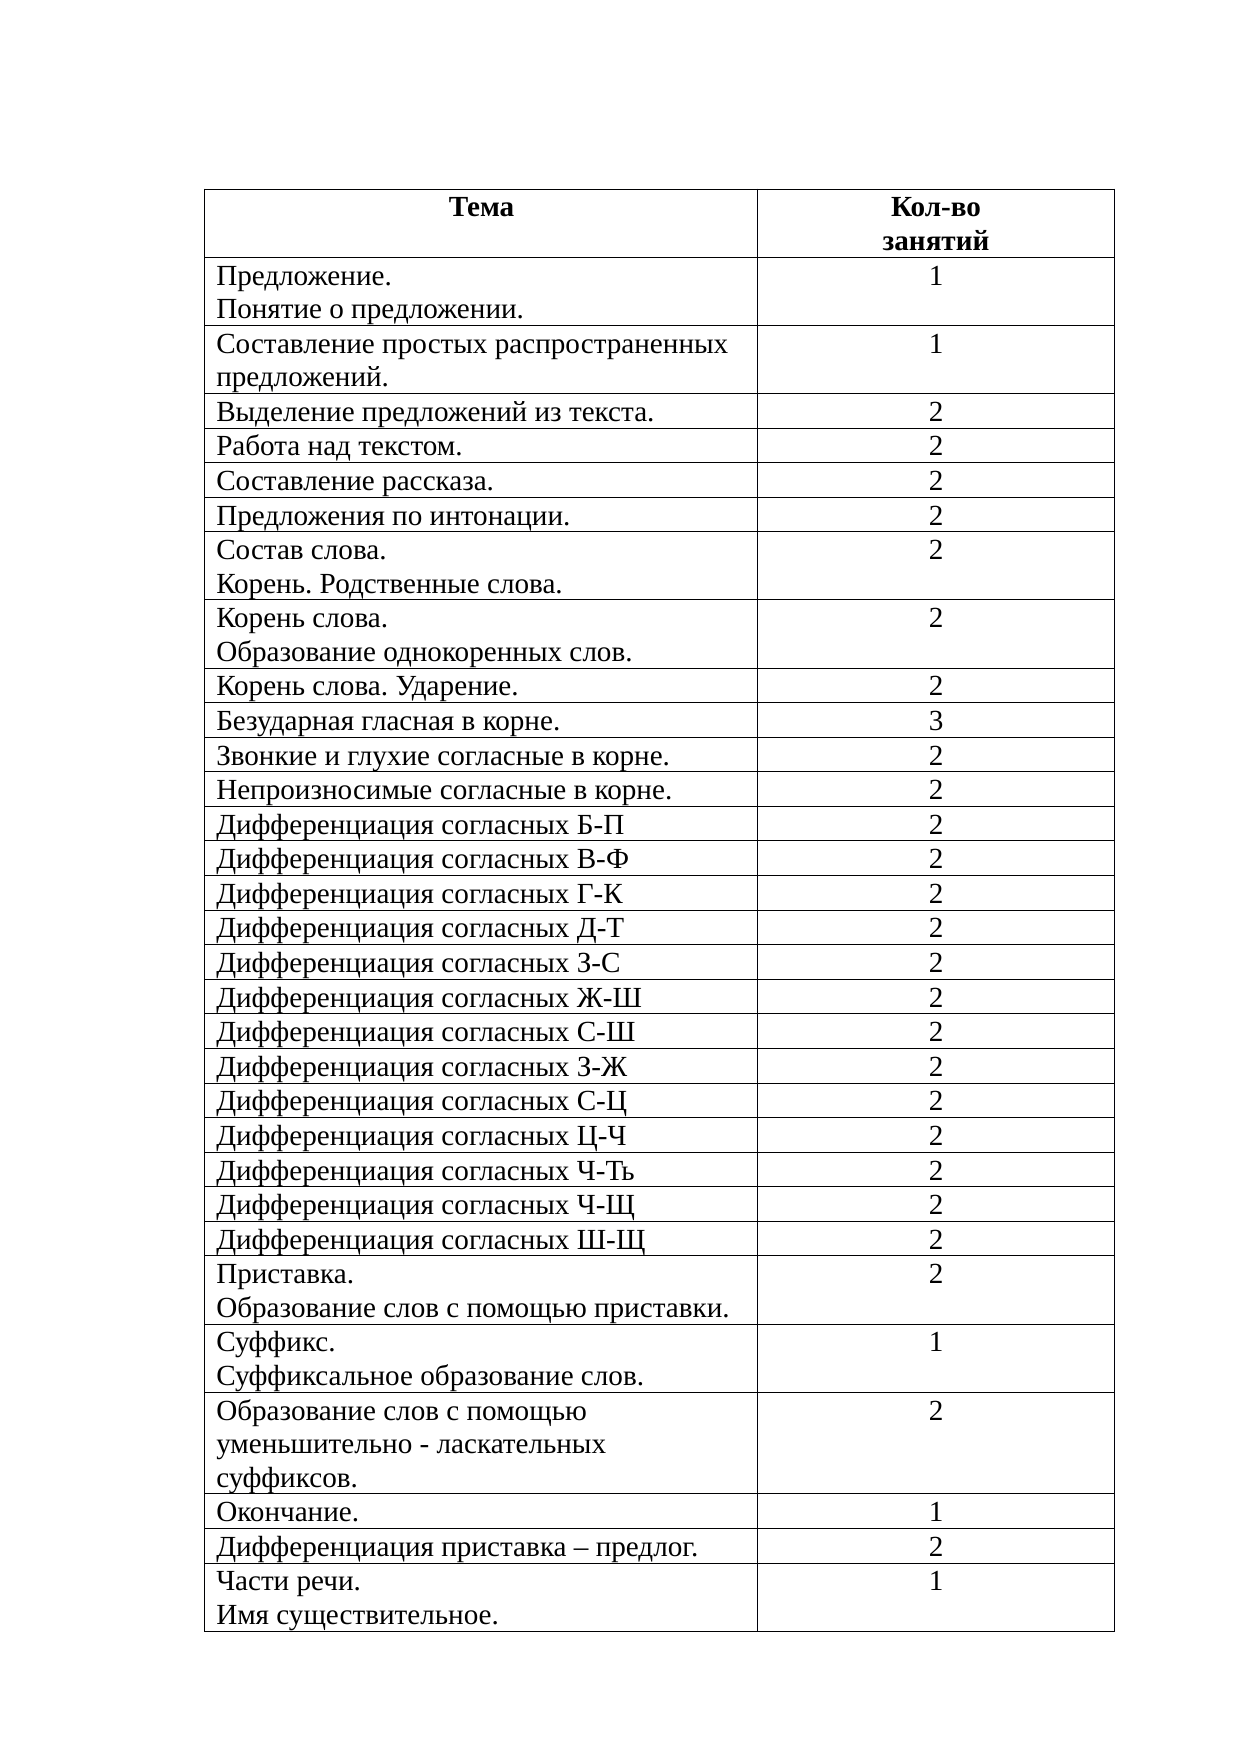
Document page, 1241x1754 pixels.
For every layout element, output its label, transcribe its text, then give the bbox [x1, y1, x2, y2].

table_cell 2 [758, 669, 1114, 702]
table_cell Корень слова. Ударение. [205, 669, 757, 702]
table_cell 2 [758, 1393, 1114, 1493]
table_cell 2 [758, 600, 1114, 667]
table_cell Дифференциация согласных Б-П [205, 807, 757, 840]
table_cell 1 [758, 1325, 1114, 1392]
table_cell Дифференциация приставка – предлог. [205, 1529, 757, 1562]
table_cell Окончание. [205, 1494, 757, 1528]
table_cell 2 [758, 945, 1114, 979]
table_cell 2 [758, 1118, 1114, 1152]
table_header Тема [205, 190, 757, 257]
table_cell Дифференциация согласных В-Ф [205, 841, 757, 875]
table_cell Дифференциация согласных Ч-Щ [205, 1187, 757, 1221]
table_cell Дифференциация согласных Г-К [205, 876, 757, 909]
table_cell 2 [758, 1049, 1114, 1082]
table_cell 1 [758, 326, 1114, 393]
table_cell Дифференциация согласных Д-Т [205, 911, 757, 944]
table_cell Суффикс. Суффиксальное образование слов. [205, 1325, 757, 1392]
table_cell 2 [758, 429, 1114, 462]
table_cell 1 [758, 258, 1114, 325]
table_cell 2 [758, 876, 1114, 909]
table_header Кол-во занятий [758, 190, 1114, 257]
table_cell 2 [758, 498, 1114, 531]
table_cell 2 [758, 463, 1114, 497]
table_cell 2 [758, 841, 1114, 875]
table_cell Приставка. Образование слов с помощью приставки. [205, 1256, 757, 1323]
table_cell Предложения по интонации. [205, 498, 757, 531]
table_cell Безударная гласная в корне. [205, 703, 757, 737]
table_cell Предложение. Понятие о предложении. [205, 258, 757, 325]
table_cell Работа над текстом. [205, 429, 757, 462]
table_cell Составление простых распространенных предложений. [205, 326, 757, 393]
table_cell 3 [758, 703, 1114, 737]
table_cell Корень слова. Образование однокоренных слов. [205, 600, 757, 667]
table_cell 2 [758, 980, 1114, 1013]
table_cell Дифференциация согласных С-Ц [205, 1084, 757, 1117]
table_cell Дифференциация согласных С-Ш [205, 1014, 757, 1048]
table_cell 2 [758, 1256, 1114, 1323]
table_cell Непроизносимые согласные в корне. [205, 772, 757, 806]
table_cell 1 [758, 1494, 1114, 1528]
table_cell 2 [758, 1187, 1114, 1221]
table_cell 2 [758, 1222, 1114, 1255]
table_cell Выделение предложений из текста. [205, 394, 757, 427]
table_cell Звонкие и глухие согласные в корне. [205, 738, 757, 771]
table_cell 2 [758, 807, 1114, 840]
table_cell 1 [758, 1564, 1114, 1631]
table_cell Дифференциация согласных Ц-Ч [205, 1118, 757, 1152]
table_cell Образование слов с помощью уменьшительно - ласкательных суффиксов. [205, 1393, 757, 1493]
table_cell 2 [758, 1084, 1114, 1117]
table_cell 2 [758, 1014, 1114, 1048]
table_cell Составление рассказа. [205, 463, 757, 497]
table_cell 2 [758, 1529, 1114, 1562]
table_cell 2 [758, 532, 1114, 599]
table_cell Дифференциация согласных Ш-Щ [205, 1222, 757, 1255]
table_cell 2 [758, 772, 1114, 806]
table_cell 2 [758, 911, 1114, 944]
table_cell 2 [758, 738, 1114, 771]
table_cell Состав слова. Корень. Родственные слова. [205, 532, 757, 599]
table_cell Дифференциация согласных З-С [205, 945, 757, 979]
table_cell 2 [758, 1153, 1114, 1186]
table_cell Части речи. Имя существительное. [205, 1564, 757, 1631]
table_cell Дифференциация согласных З-Ж [205, 1049, 757, 1082]
table_cell Дифференциация согласных Ж-Ш [205, 980, 757, 1013]
table_cell Дифференциация согласных Ч-Ть [205, 1153, 757, 1186]
table_cell 2 [758, 394, 1114, 427]
